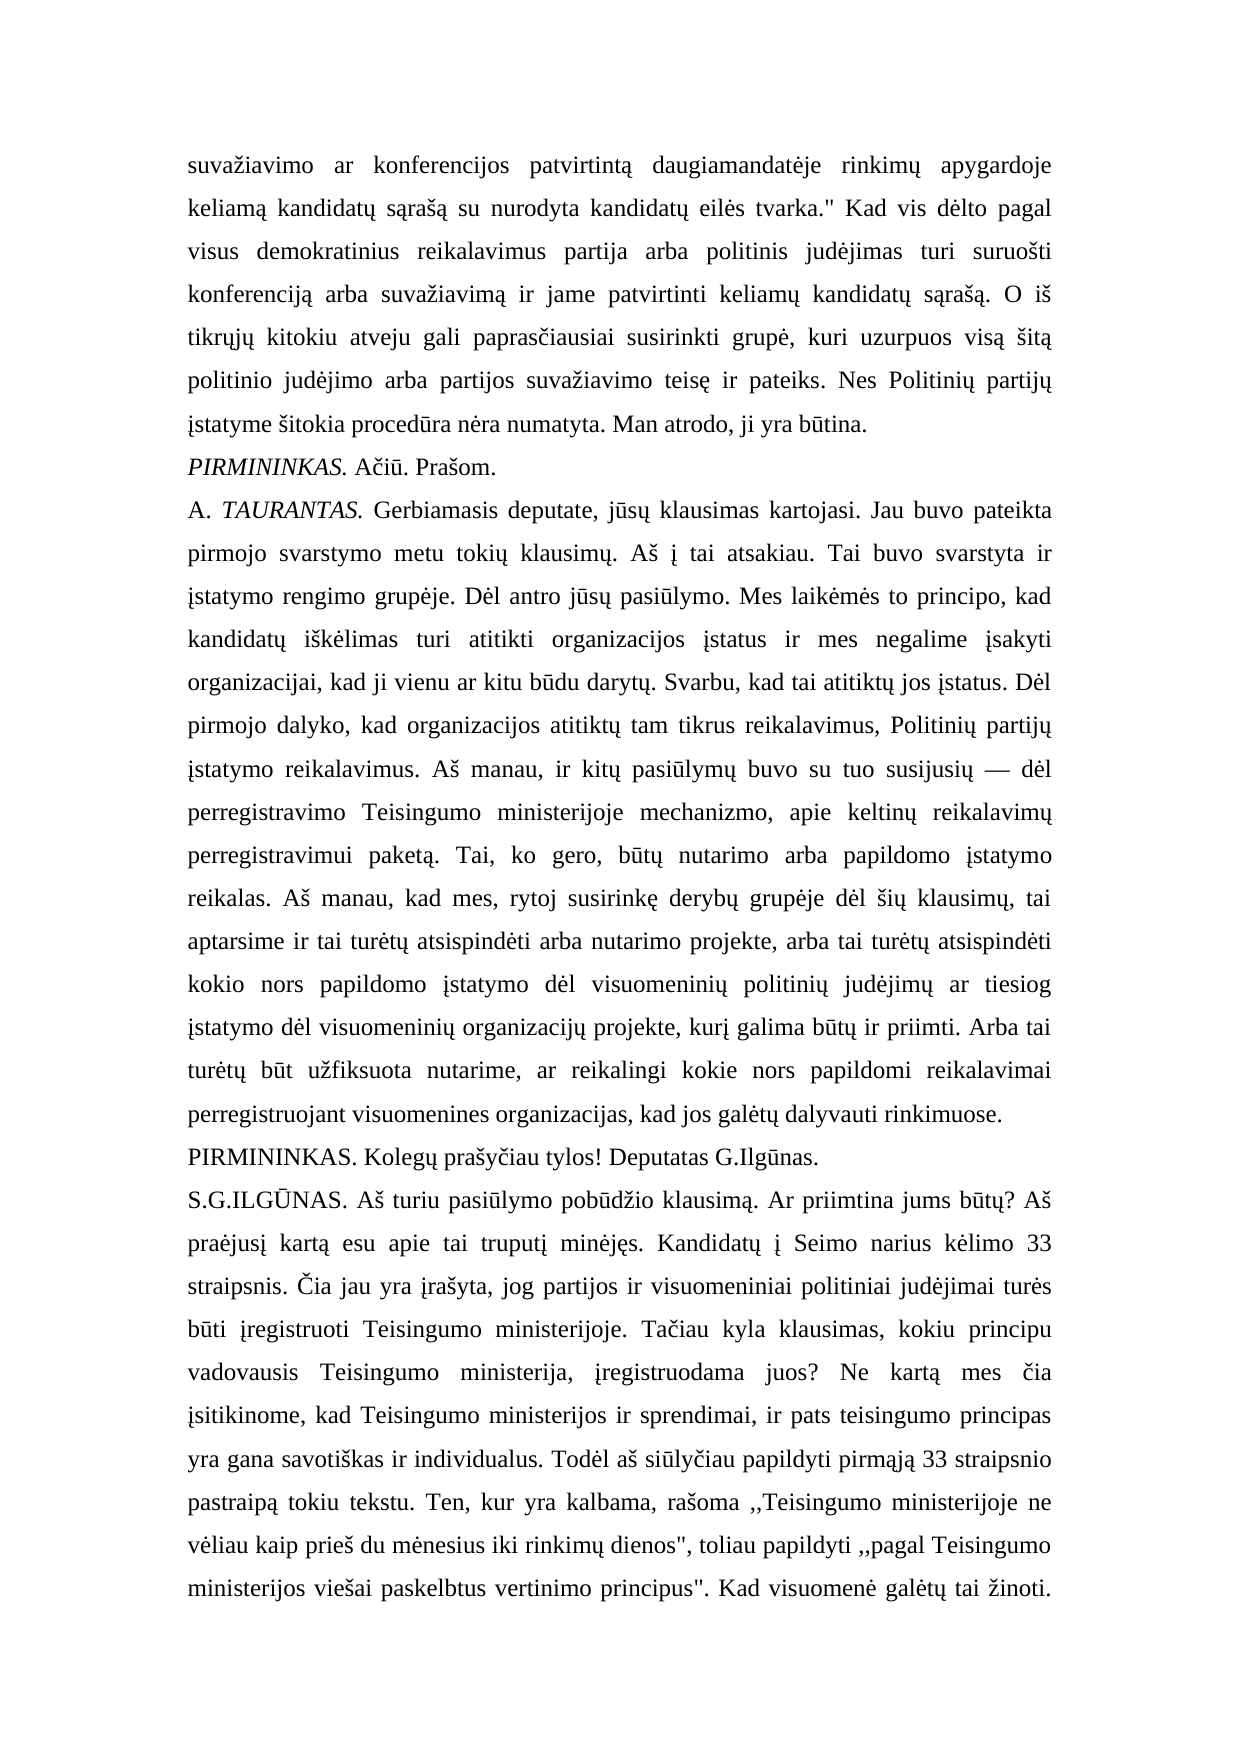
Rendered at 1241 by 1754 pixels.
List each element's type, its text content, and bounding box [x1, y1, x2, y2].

text PIRMININKAS. Kolegų prašyčiau tylos! Deputatas G.Ilgūnas. [187, 1142, 1053, 1171]
text S.G.ILGŪNAS. Aš turiu pasiūlymo pobūdžio klausimą. Ar priimtina jums būtų? Aš praėjusį kartą esu apie tai truputį minėjęs. Kandidatų į Seimo narius kėlimo 33 straipsnis. Čia jau yra įrašyta, jog partijos ir visuomeniniai politiniai judėjimai turės būti įregistruoti Teisingumo ministerijoje. Tačiau kyla klausimas, kokiu principu vadovausis Teisingumo ministerija, įregistruodama juos? Ne kartą mes čia įsitikinome, kad Teisingumo ministerijos ir sprendimai, ir pats teisingumo principas yra gana savotiškas ir individualus. Todėl aš siūlyčiau papildyti pirmąją 33 straipsnio pastraipą tokiu tekstu. Ten, kur yra kalbama, rašoma ,,Teisingumo ministerijoje ne vėliau kaip prieš du mėnesius iki rinkimų dienos", toliau papildyti ,,pagal Teisingumo ministerijos viešai paskelbtus vertinimo principus". Kad visuomenė galėtų tai žinoti. [187, 1185, 1053, 1602]
text PIRMININKAS. Ačiū. Prašom. [187, 452, 1053, 481]
text suvažiavimo ar konferencijos patvirtintą daugiamandatėje rinkimų apygardoje keliamą kandidatų sąrašą su nurodyta kandidatų eilės tvarka." Kad vis dėlto pagal visus demokratinius reikalavimus partija arba politinis judėjimas turi suruošti konferenciją arba suvažiavimą ir jame patvirtinti keliamų kandidatų sąrašą. O iš tikrųjų kitokiu atveju gali paprasčiausiai susirinkti grupė, kuri uzurpuos visą šitą politinio judėjimo arba partijos suvažiavimo teisę ir pateiks. Nes Politinių partijų įstatyme šitokia procedūra nėra numatyta. Man atrodo, ji yra būtina. [187, 150, 1053, 437]
text A. TAURANTAS. Gerbiamasis deputate, jūsų klausimas kartojasi. Jau buvo pateikta pirmojo svarstymo metu tokių klausimų. Aš į tai atsakiau. Tai buvo svarstyta ir įstatymo rengimo grupėje. Dėl antro jūsų pasiūlymo. Mes laikėmės to principo, kad kandidatų iškėlimas turi atitikti organizacijos įstatus ir mes negalime įsakyti organizacijai, kad ji vienu ar kitu būdu darytų. Svarbu, kad tai atitiktų jos įstatus. Dėl pirmojo dalyko, kad organizacijos atitiktų tam tikrus reikalavimus, Politinių partijų įstatymo reikalavimus. Aš manau, ir kitų pasiūlymų buvo su tuo susijusių — dėl perregistravimo Teisingumo ministerijoje mechanizmo, apie keltinų reikalavimų perregistravimui paketą. Tai, ko gero, būtų nutarimo arba papildomo įstatymo reikalas. Aš manau, kad mes, rytoj susirinkę derybų grupėje dėl šių klausimų, tai aptarsime ir tai turėtų atsispindėti arba nutarimo projekte, arba tai turėtų atsispindėti kokio nors papildomo įstatymo dėl visuomeninių politinių judėjimų ar tiesiog įstatymo dėl visuomeninių organizacijų projekte, kurį galima būtų ir priimti. Arba tai turėtų būt užfiksuota nutarime, ar reikalingi kokie nors papildomi reikalavimai perregistruojant visuomenines organizacijas, kad jos galėtų dalyvauti rinkimuose. [187, 495, 1053, 1127]
